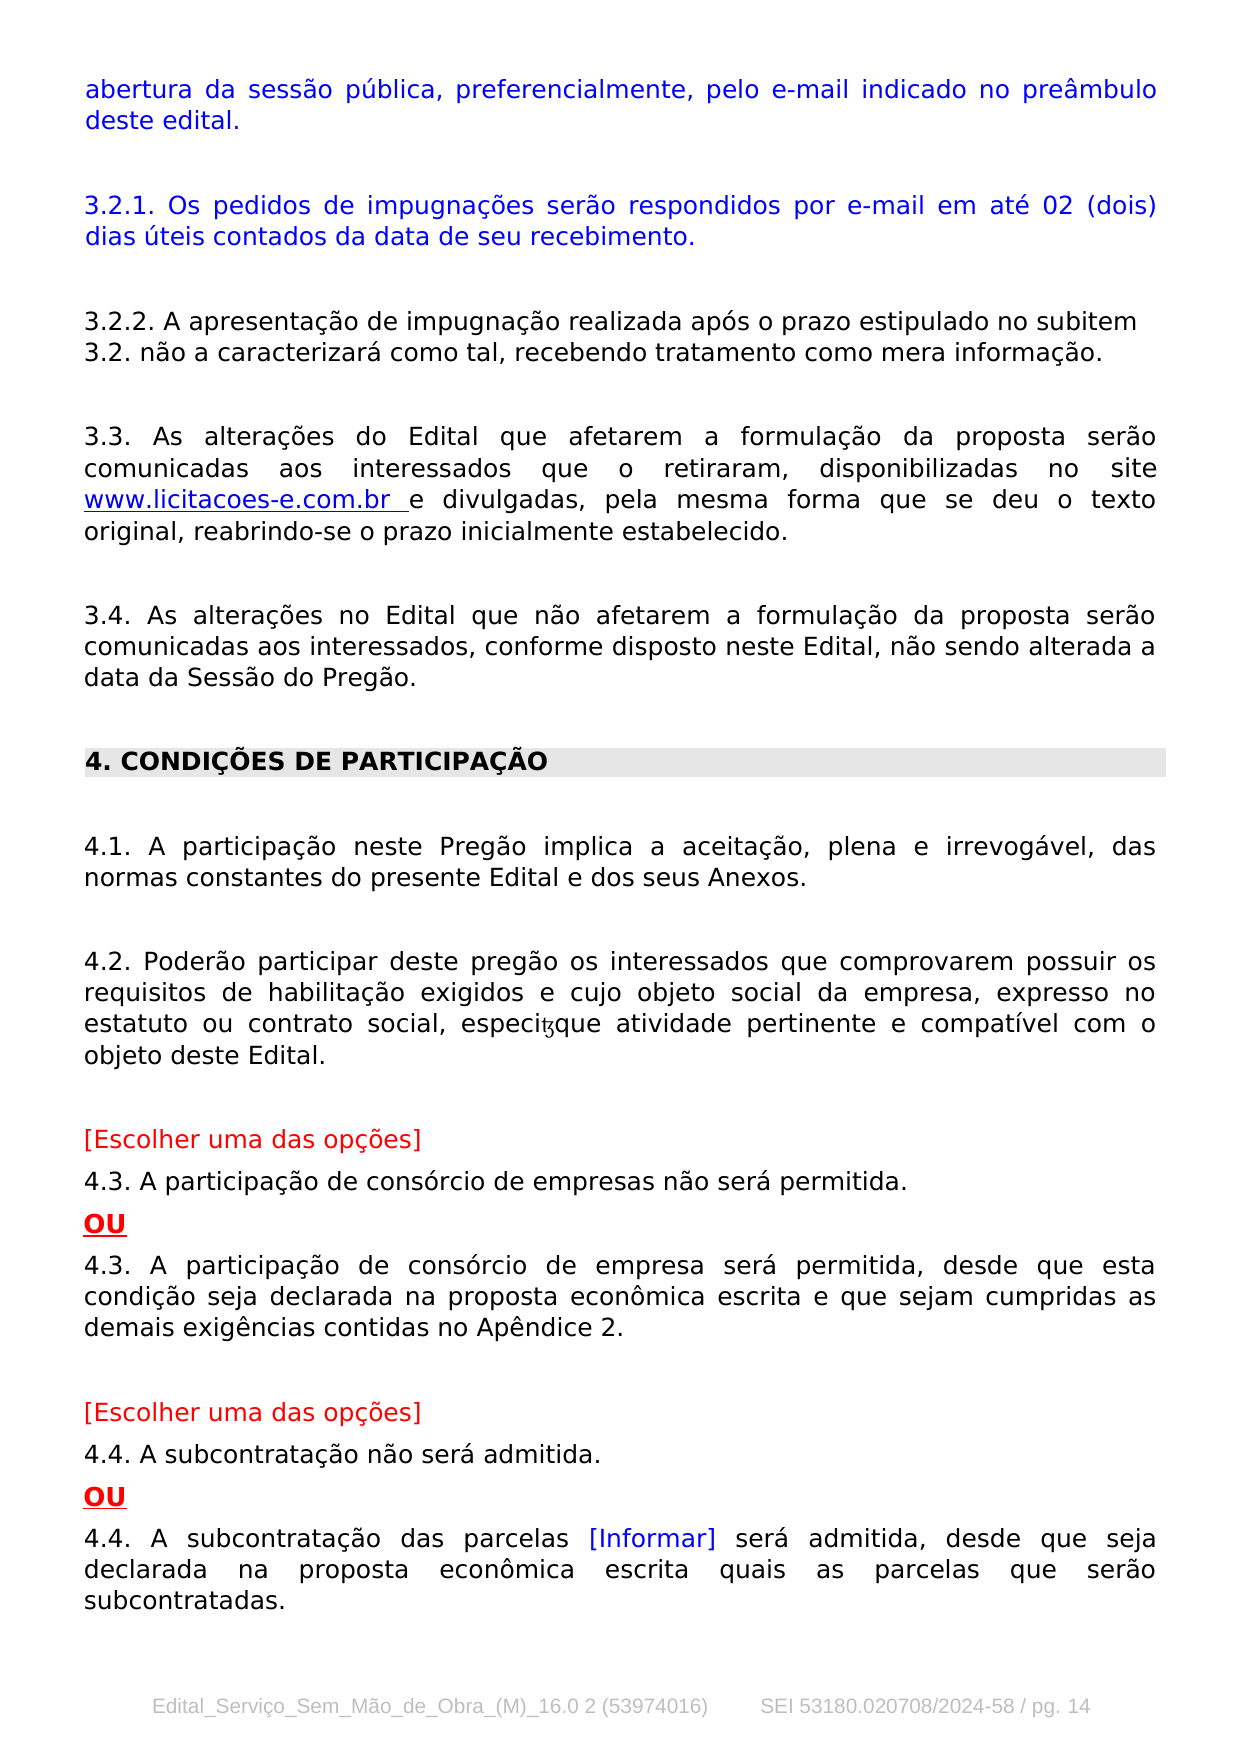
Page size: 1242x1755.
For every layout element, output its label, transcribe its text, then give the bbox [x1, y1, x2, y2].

text 4.3. A participação de consórcio de empresas não será permitida. [84, 1167, 1157, 1196]
subtitle 4. CONDIÇÕES DE PARTICIPAÇÃO [85, 748, 1166, 777]
text 4.1. A participação neste Pregão implica a aceitação, plena e irrevogável, das normas constantes do presente Edital e dos seus Anexos. [84, 832, 1157, 892]
text 3.2.2. A apresentação de impugnação realizada após o prazo estipulado no subitem [84, 307, 1157, 336]
subtitle OU [83, 1209, 1166, 1239]
text [Escolher uma das opções] [84, 1125, 1166, 1154]
text 4.4. A subcontratação das parcelas [Informar] será admitida, desde que seja declarada na proposta econômica escrita quais as parcelas que serão subcontratadas. [84, 1524, 1157, 1615]
text abertura da sessão pública, preferencialmente, pelo e-mail indicado no preâmbulo deste edital. [84, 75, 1158, 136]
text 4.3. A participação de consórcio de empresa será permitida, desde que esta condição seja declarada na proposta econômica escrita e que sejam cumpridas as demais exigências contidas no Apêndice 2. [84, 1251, 1157, 1343]
text 3.2.1. Os pedidos de impugnações serão respondidos por e-mail em até 02 (dois) dias úteis contados da data de seu recebimento. [84, 191, 1158, 252]
text 3.3. As alterações do Edital que afetarem a formulação da proposta serão comunicadas aos interessados que o retiraram, disponibilizadas no site www.licitacoes-e.com.br e divulgadas, pela mesma forma que se deu o texto original, reabrindo-se o prazo inicialmente estabelecido. [84, 422, 1157, 546]
subtitle OU [83, 1482, 1166, 1512]
text 3.4. As alterações no Edital que não afetarem a formulação da proposta serão comunicadas aos interessados, conforme disposto neste Edital, não sendo alterada a data da Sessão do Pregão. [84, 601, 1157, 692]
text 4.2. Poderão participar deste pregão os interessados que comprovarem possuir os requisitos de habilitação exigidos e cujo objeto social da empresa, expresso no estatuto ou contrato social, especique atividade pertinente e compatível com o objeto deste Edital. [84, 947, 1157, 1070]
text 3.2. não a caracterizará como tal, recebendo tratamento como mera informação. [84, 338, 1157, 367]
text [Escolher uma das opções] [84, 1398, 1166, 1427]
text 4.4. A subcontratação não será admitida. [84, 1440, 1157, 1469]
